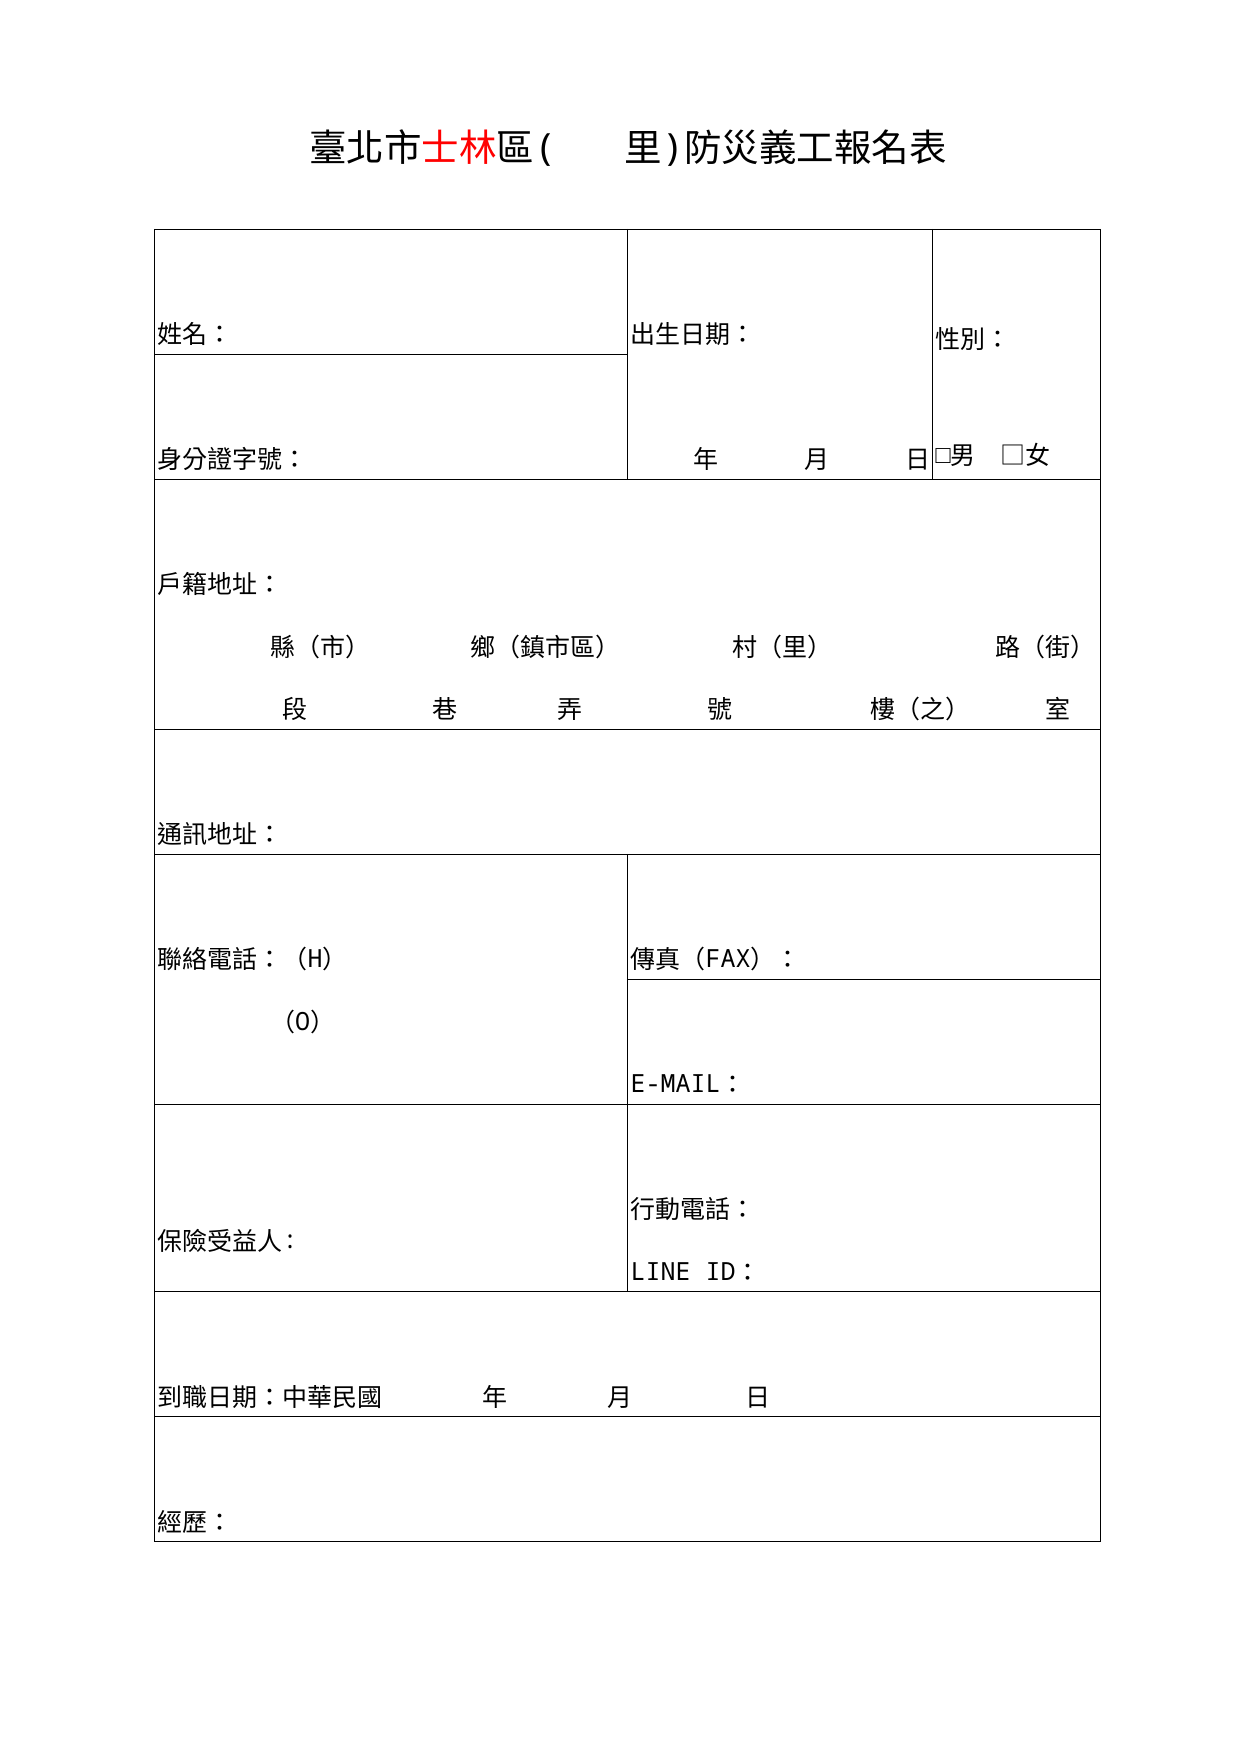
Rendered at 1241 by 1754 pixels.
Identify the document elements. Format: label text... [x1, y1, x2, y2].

text 臺北市士林區( 里)防災義工報名表 [74, 104, 1181, 166]
table_cell 月 [770, 354, 864, 479]
table_cell 行動電話： LINE ID： [628, 1105, 1100, 1291]
table_cell E-MAIL： [628, 980, 1100, 1104]
table_header 性別： □男 □女 [933, 230, 1100, 479]
table_cell 聯絡電話：（H） （O） [155, 855, 627, 1104]
table_cell 戶籍地址： [155, 480, 1100, 604]
table_cell 段 巷 弄 號 樓（之） 室 [155, 666, 1100, 729]
table_cell 經歷： [155, 1417, 1100, 1541]
table_cell 縣（市） 鄉（鎮市區） 村（里） 路（街） [155, 604, 1100, 666]
table_cell 到職日期：中華民國 年 月 日 [155, 1292, 1100, 1416]
table_cell 通訊地址： [155, 730, 1100, 854]
table_cell 傳真（FAX）： [628, 855, 1100, 979]
table_cell 日 [864, 354, 932, 479]
table_cell 身分證字號： [155, 355, 627, 479]
table_header 姓名： [155, 230, 627, 354]
table_header 出生日期： [628, 230, 932, 354]
table_cell 年 [628, 354, 770, 479]
table_cell 保險受益人: [155, 1105, 627, 1291]
